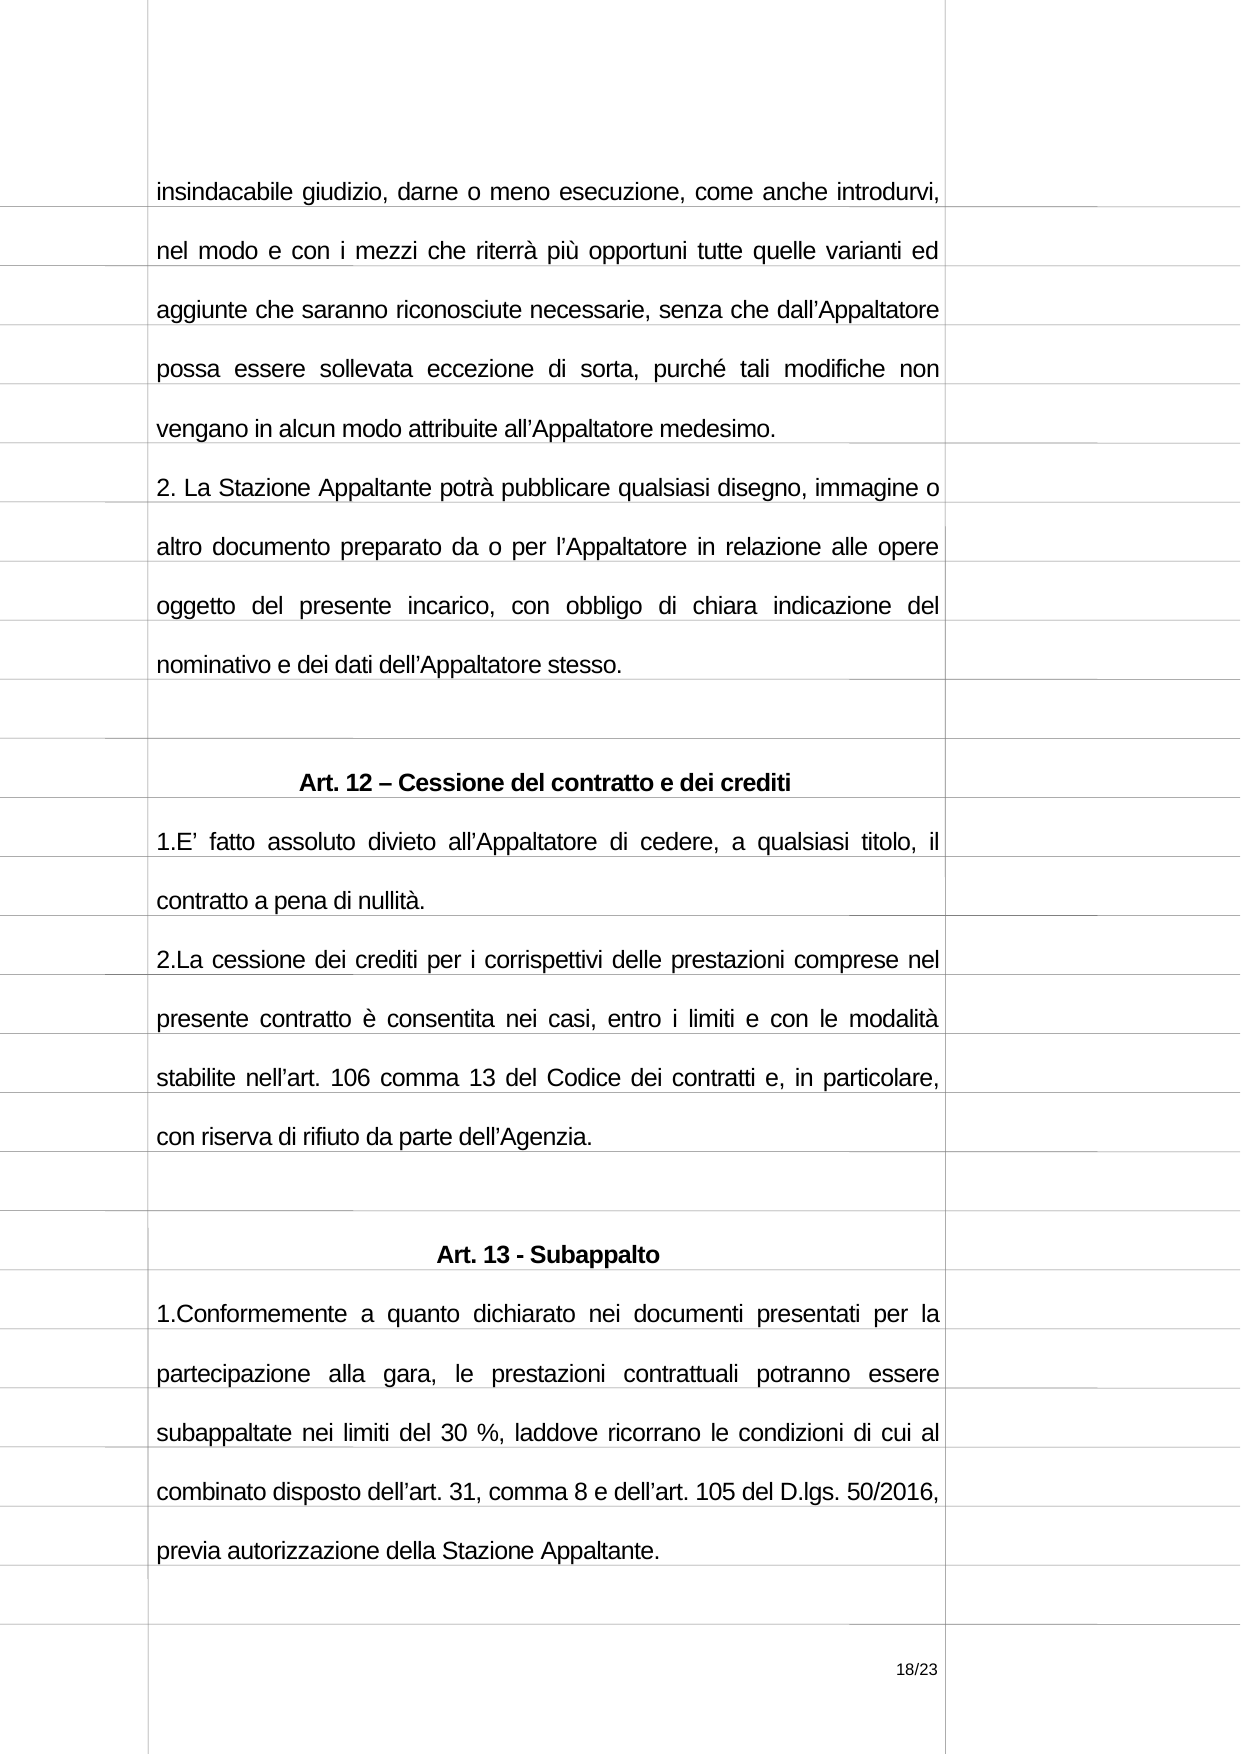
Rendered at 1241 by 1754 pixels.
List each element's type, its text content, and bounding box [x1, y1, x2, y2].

text insindacabile giudizio, darne o meno esecuzione, come anche introdurvi, [156, 153, 941, 206]
text 1.Conformemente a quanto dichiarato nei documenti presentati per la [156, 1276, 941, 1328]
text contratto a pena di nullità. [156, 857, 941, 915]
text vengano in alcun modo attribuite all’Appaltatore medesimo. [156, 385, 941, 442]
text presente contratto è consentita nei casi, entro i limiti e con le modalità [156, 975, 941, 1033]
text con riserva di rifiuto da parte dell’Agenzia. [156, 1093, 941, 1151]
text previa autorizzazione della Stazione Appaltante. [156, 1507, 941, 1564]
text possa essere sollevata eccezione di sorta, purché tali modifiche non [156, 326, 941, 383]
text aggiunte che saranno riconosciute necessarie, senza che dall’Appaltatore [156, 267, 941, 324]
text nel modo e con i mezzi che riterrà più opportuni tutte quelle varianti ed [156, 207, 941, 265]
text [156, 1271, 941, 1276]
text combinato disposto dell’art. 31, comma 8 e dell’art. 105 del D.lgs. 50/2016, [156, 1448, 941, 1505]
text 2. La Stazione Appaltante potrà pubblicare qualsiasi disegno, immagine o [156, 449, 941, 501]
text [156, 916, 941, 921]
text subappaltate nei limiti del 30 %, laddove ricorrano le condizioni di cui al [156, 1389, 941, 1446]
text nominativo e dei dati dell’Appaltatore stesso. [156, 621, 941, 678]
text altro documento preparato da o per l’Appaltatore in relazione alle opere [156, 503, 941, 560]
text [156, 798, 941, 803]
text oggetto del presente incarico, con obbligo di chiara indicazione del [156, 562, 941, 619]
text Art. 12 – Cessione del contratto e dei crediti [156, 744, 941, 797]
text stabilite nell’art. 106 comma 13 del Codice dei contratti e, in particolare, [156, 1034, 941, 1092]
text 2.La cessione dei crediti per i corrispettivi delle prestazioni comprese nel [156, 921, 941, 974]
text Art. 13 - Subappalto [156, 1217, 941, 1269]
text 1.E’ fatto assoluto divieto all’Appaltatore di cedere, a qualsiasi titolo, il [156, 803, 941, 856]
text partecipazione alla gara, le prestazioni contrattuali potranno essere [156, 1330, 941, 1387]
